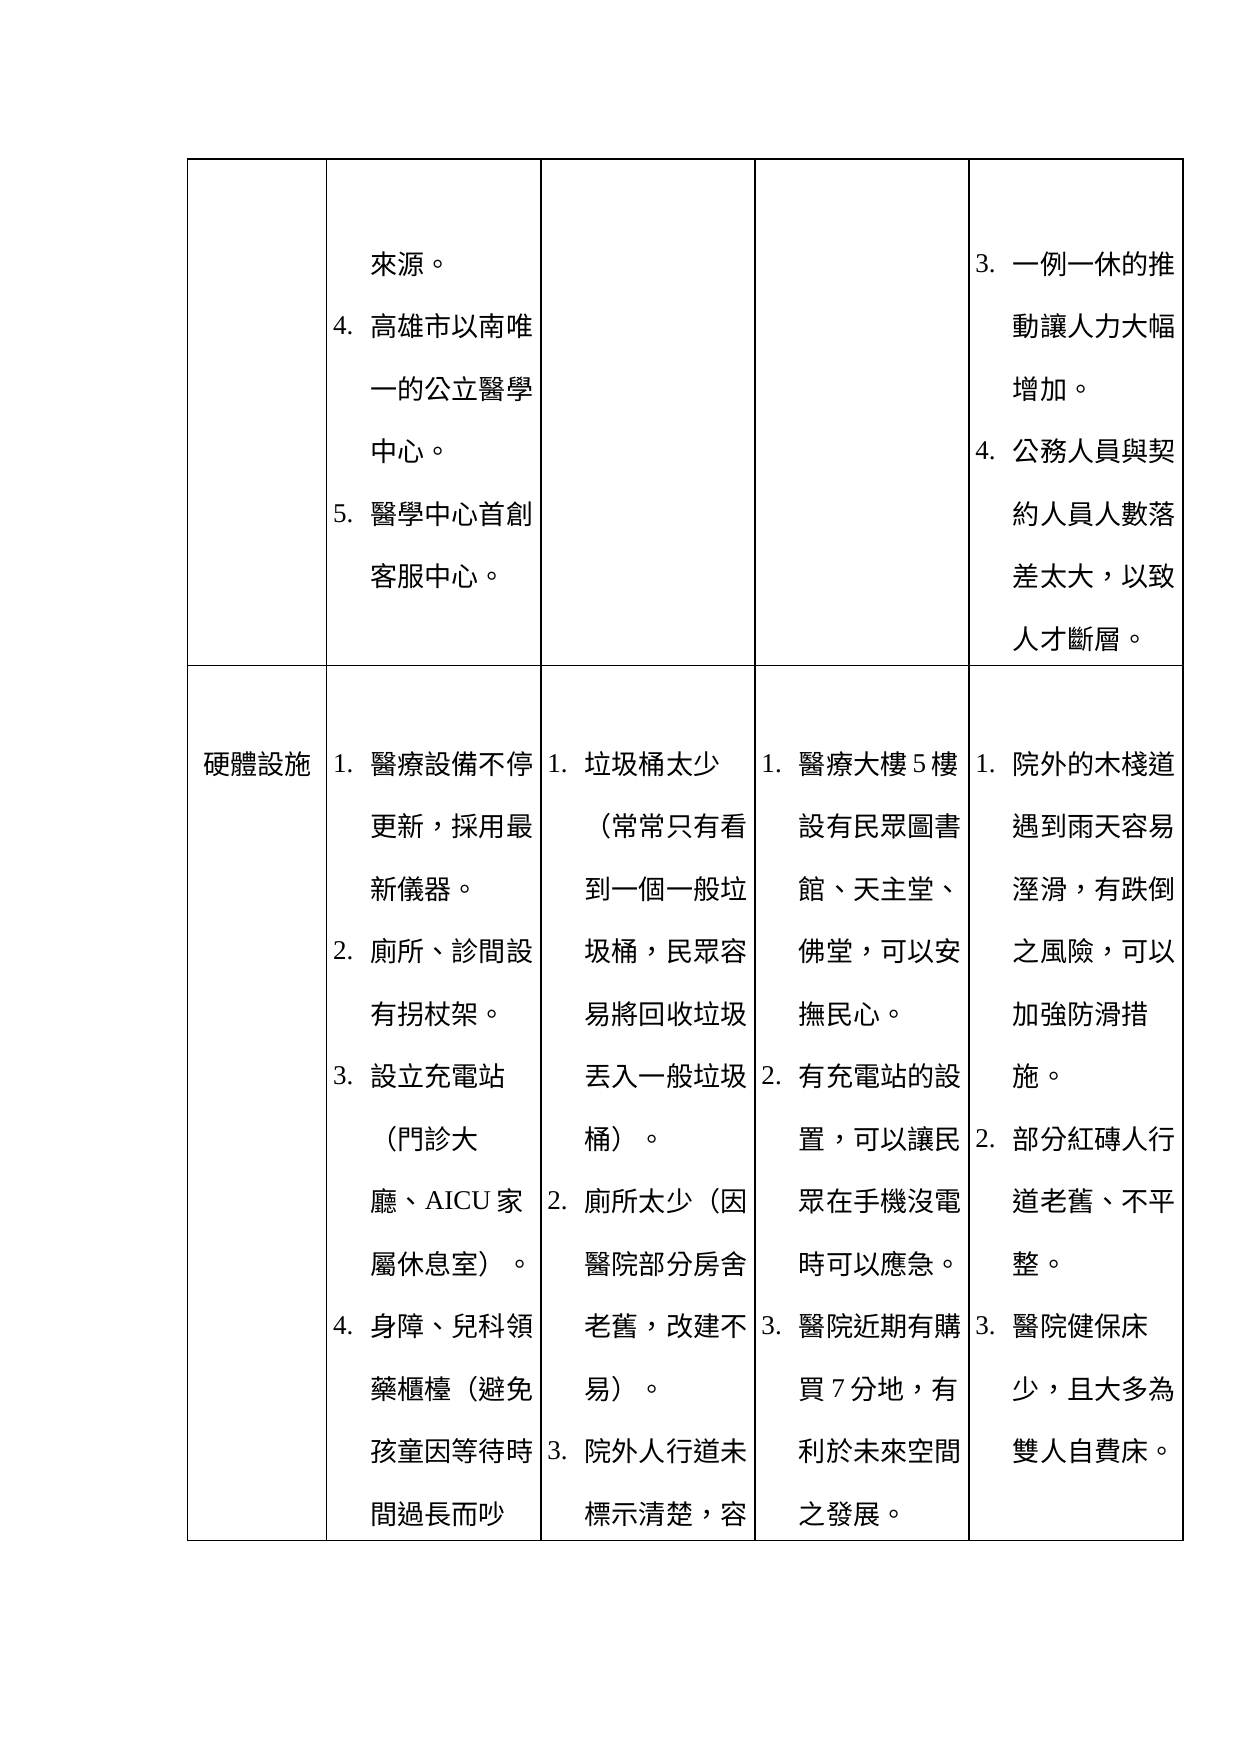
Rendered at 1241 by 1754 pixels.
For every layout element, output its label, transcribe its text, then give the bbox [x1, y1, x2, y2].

table_cell 硬體設施 [188, 666, 326, 1539]
table_cell 垃圾桶太少（常常只有看到一個一般垃圾桶，民眾容易將回收垃圾丟入一般垃圾桶）。 廁所太少（因醫院部分房舍老舊，改建不易）。 院外人行道未標示清楚，容易使機車被拖吊。 停車位設置太少。 [542, 666, 754, 1539]
table_cell [542, 160, 754, 664]
table_cell 院外的木棧道遇到雨天容易溼滑，有跌倒之風險，可以加強防滑措施。 部分紅磚人行道老舊、不平整。 醫院健保床少，且大多為雙人自費床。 [970, 666, 1182, 1539]
table_cell 客服中心的設立會讓更多民眾直接至中心投訴。 中央廚房若不慎發生問題，將會影響全院。 一例一休的推動讓人力大幅增加。 公務人員與契約人員人數落差太大，以致人才斷層。 [970, 160, 1182, 664]
table_cell [188, 160, 326, 664]
table_cell 醫療設備不停更新，採用最新儀器。 廁所、診間設有拐杖架。 設立充電站（門診大廳、AICU家屬休息室）。 身障、兒科領藥櫃檯（避免孩童因等待時間過長而吵鬧）。 每天兩次真人演奏樂器。 高榮蓮峰一號-全台唯一PET/CT（正子造影檢查之特殊載具讓乳癌檢出率提高至95%）。 安寧病房設有病患需求小白板。 [327, 666, 540, 1539]
table_cell 醫療大樓5樓設有民眾圖書館、天主堂、佛堂，可以安撫民心。 有充電站的設置，可以讓民眾在手機沒電時可以應急。 醫院近期有購買7分地，有利於未來空間之發展。 高榮蓮峰一號的設置可以增加醫院收入。 設有自費五星級健檢中心。 [756, 666, 968, 1539]
table_cell 設立客服中心以區分服務對象。 醫院附設日間照顧中心。 中央廚房的設立可以嚴格控管病患的飲食來源。 高雄市以南唯一的公立醫學中心。 醫學中心首創客服中心。 [327, 160, 540, 664]
table_cell [756, 160, 968, 664]
